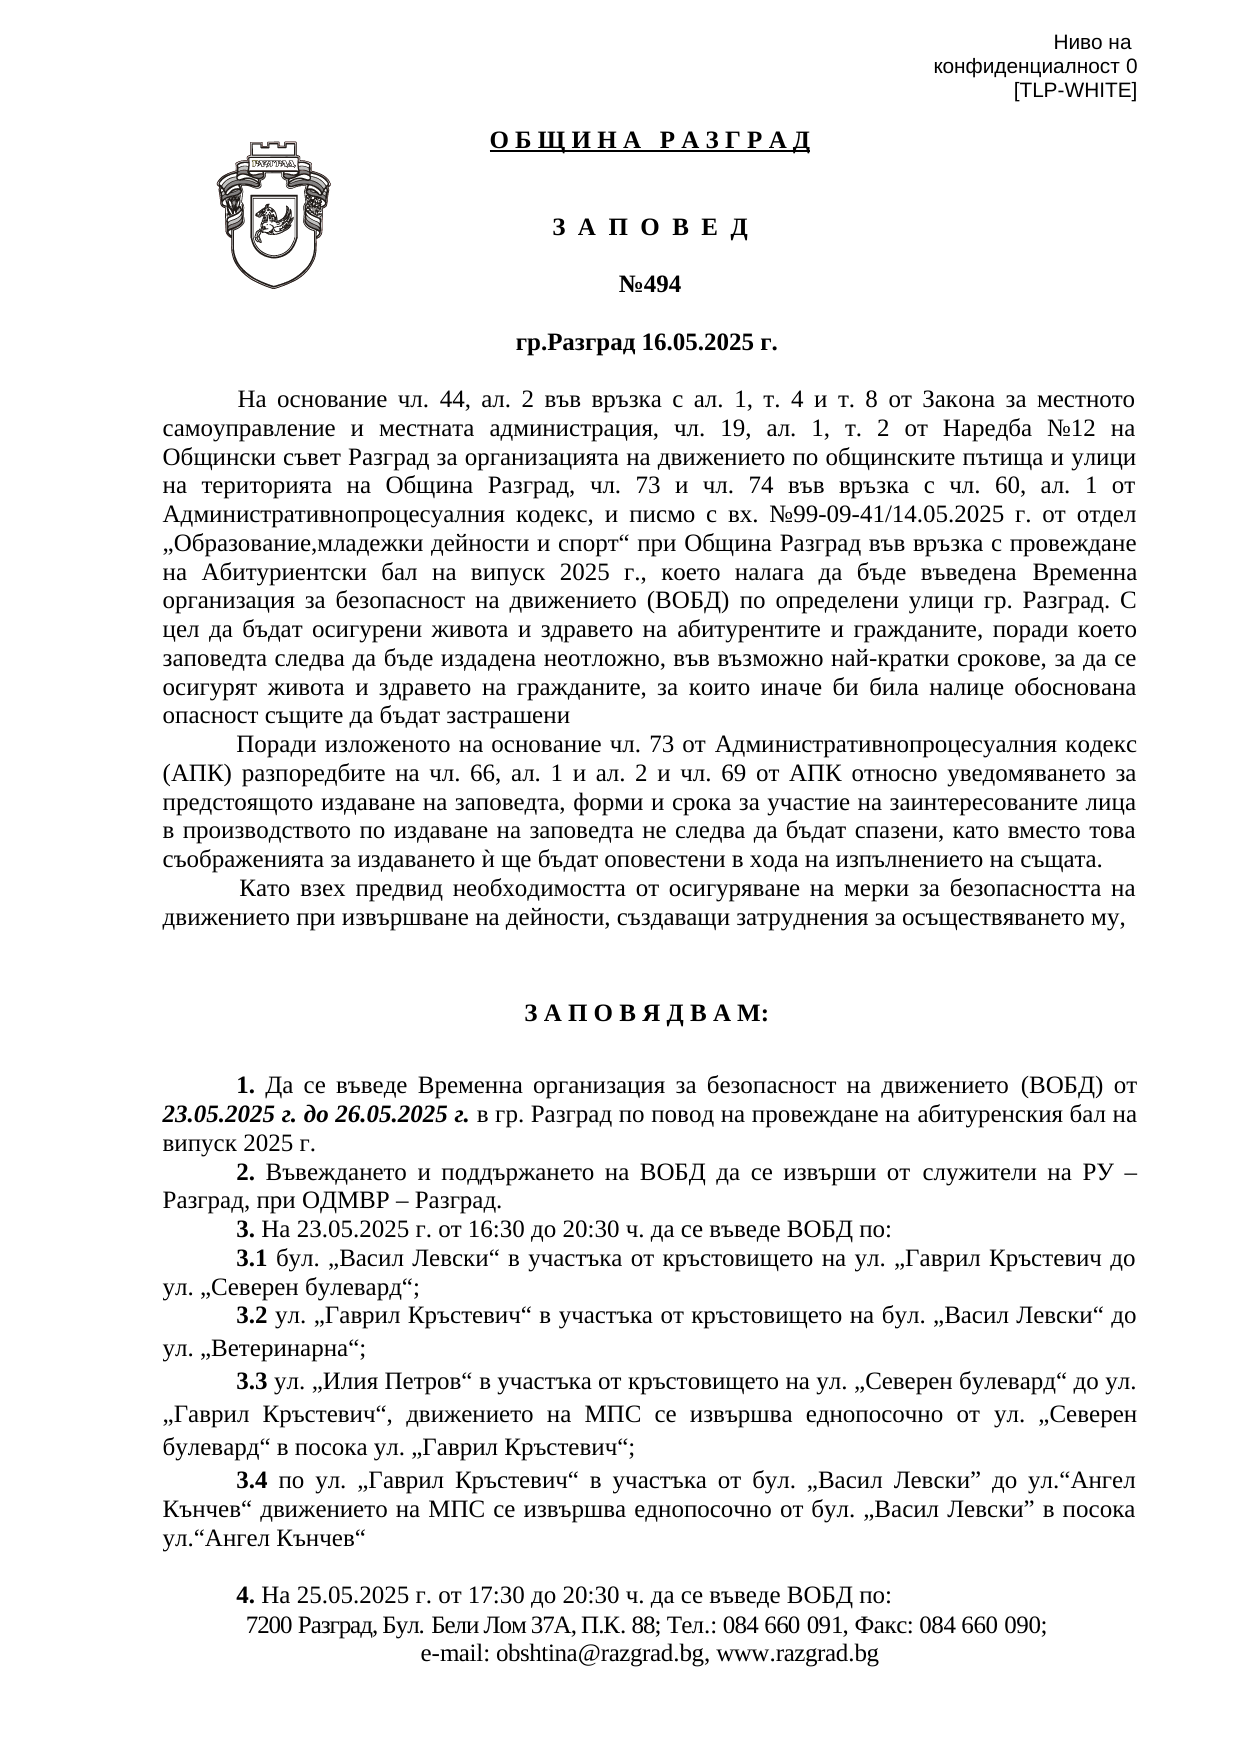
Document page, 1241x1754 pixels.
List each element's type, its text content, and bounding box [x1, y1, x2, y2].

subtitle [298, 212, 314, 240]
text 2. Въвеждането и поддържането на ВОБД да се извърши от служители на РУ – Разград, при ОДМВР – Разград. [162, 1157, 1137, 1214]
text 1. Да се въведе Временна организация за безопасност на движението (ВОБД) от 23.05.2025 г. до 26.05.2025 г. в гр. Разград по повод на провеждане на абитуренския бал на випуск 2025 г. [162, 1070, 1137, 1157]
text Поради изложеното на основание чл. 73 от Административнопроцесуалния кодекс (АПК) разпоредбите на чл. 66, ал. 1 и ал. 2 и чл. 69 от АПК относно уведомяването за предстоящото издаване на заповедта, форми и срока за участие на заинтересованите лица в производството по издаване на заповедта не следва да бъдат спазени, като вместо това съображенията за издаването ѝ ще бъдат оповестени в хода на изпълнението на същата. [162, 729, 1137, 873]
text 3.4 по ул. „Гаврил Кръстевич“ в участъка от бул. „Васил Левски” до ул.“Ангел Кънчев“ движението на МПС се извършва еднопосочно от бул. „Васил Левски” в посока ул.“Ангел Кънчев“ [162, 1466, 1137, 1552]
text О Б Щ И Н А Р А З Г Р А Д [162, 125, 1137, 154]
subtitle [234, 212, 250, 240]
text 3.3 ул. „Илия Петров“ в участъка от кръстовището на ул. „Северен булевард“ до ул. „Гаврил Кръстевич“, движението на МПС се извършва еднопосочно от ул. „Северен булевард“ в посока ул. „Гаврил Кръстевич“; [162, 1366, 1137, 1461]
text №494 [162, 269, 1137, 298]
text Като взех предвид необходимостта от осигуряване на мерки за безопасността на движението при извършване на дейности, създаващи затруднения за осъществяването му, [162, 873, 1137, 930]
text 3. На 23.05.2025 г. от 16:30 до 20:30 ч. да се въведе ВОБД по: [162, 1214, 1137, 1243]
subtitle [162, 212, 231, 240]
text На основание чл. 44, ал. 2 във връзка с ал. 1, т. 4 и т. 8 от Закона за местното самоуправление и местната администрация, чл. 19, ал. 1, т. 2 от Наредба №12 на Общински съвет Разград за организацията на движението по общинските пътища и улици на територията на Община Разград, чл. 73 и чл. 74 във връзка с чл. 60, ал. 1 от Административнопроцесуалния кодекс, и писмо с вх. №99-09-41/14.05.2025 г. от отдел „Образование,младежки дейности и спорт“ при Община Разград във връзка с провеждане на Абитуриентски бал на випуск 2025 г., което налага да бъде въведена Временна организация за безопасност на движението (ВОБД) по определени улици гр. Разград. С цел да бъдат осигурени живота и здравето на абитурентите и гражданите, поради което заповедта следва да бъде издадена неотложно, във възможно най-кратки срокове, за да се осигурят живота и здравето на гражданите, за които иначе би била налице обоснована опасност същите да бъдат застрашени [162, 384, 1137, 729]
text 4. На 25.05.2025 г. от 17:30 до 20:30 ч. да се въведе ВОБД по: [162, 1581, 1137, 1609]
text З А П О В Я Д В А М: [162, 998, 1137, 1027]
subtitle [260, 220, 294, 240]
text 3.1 бул. „Васил Левски“ в участъка от кръстовището на ул. „Гаврил Кръстевич до ул. „Северен булевард“; [162, 1243, 1137, 1300]
subtitle З А П О В Е Д [317, 212, 1137, 240]
text гр.Разград 16.05.2025 г. [162, 327, 1137, 355]
text 3.2 ул. „Гаврил Кръстевич“ в участъка от кръстовището на бул. „Васил Левски“ до ул. „Ветеринарна“; [162, 1300, 1137, 1362]
